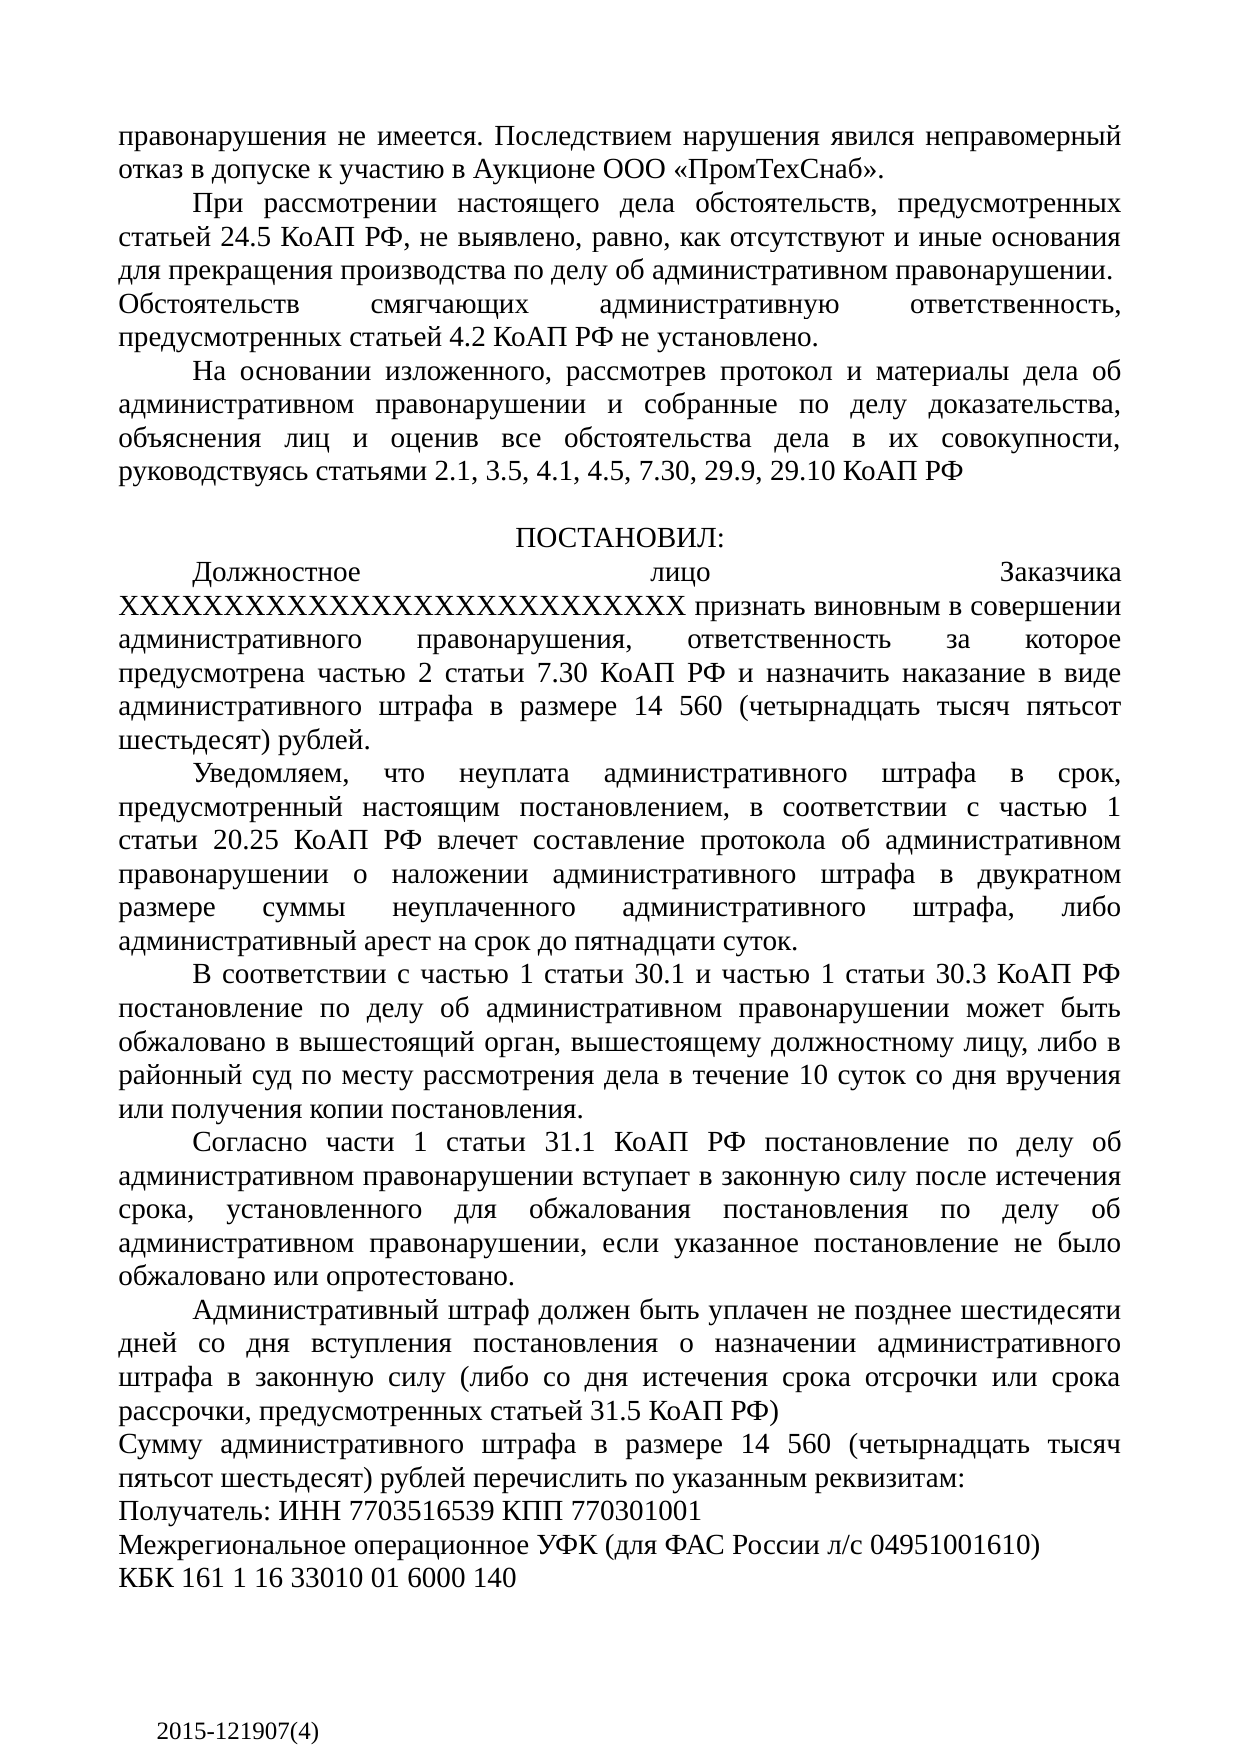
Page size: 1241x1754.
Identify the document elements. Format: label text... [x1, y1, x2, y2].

text Административный штраф должен быть уплачен не позднее шестидесяти дней со дня вступления постановления о назначении административного штрафа в законную силу (либо со дня истечения срока отсрочки или срока рассрочки, предусмотренных статьей 31.5 КоАП РФ) [118, 1292, 1122, 1426]
text На основании изложенного, рассмотрев протокол и материалы дела об административном правонарушении и собранные по делу доказательства, объяснения лиц и оценив все обстоятельства дела в их совокупности, руководствуясь статьями 2.1, 3.5, 4.1, 4.5, 7.30, 29.9, 29.10 КоАП РФ [118, 353, 1122, 487]
text Обстоятельств смягчающих административную ответственность, предусмотренных статьей 4.2 КоАП РФ не установлено. [118, 286, 1122, 353]
text ПОСТАНОВИЛ: [118, 521, 1122, 554]
text КБК 161 1 16 33010 01 6000 140 [118, 1560, 1122, 1594]
text Сумму административного штрафа в размере 14 560 (четырнадцать тысяч пятьсот шестьдесят) рублей перечислить по указанным реквизитам: [118, 1426, 1122, 1493]
text Согласно части 1 статьи 31.1 КоАП РФ постановление по делу об административном правонарушении вступает в законную силу после истечения срока, установленного для обжалования постановления по делу об административном правонарушении, если указанное постановление не было обжаловано или опротестовано. [118, 1124, 1122, 1292]
text Межрегиональное операционное УФК (для ФАС России л/с 04951001610) [118, 1527, 1122, 1560]
text Должностное лицо Заказчика XXXXXXXXXXXXXXXXXXXXXXXXXXX признать виновным в совершении административного правонарушения, ответственность за которое предусмотрена частью 2 статьи 7.30 КоАП РФ и назначить наказание в виде административного штрафа в размере 14 560 (четырнадцать тысяч пятьсот шестьдесят) рублей. [118, 554, 1122, 755]
text При рассмотрении настоящего дела обстоятельств, предусмотренных статьей 24.5 КоАП РФ, не выявлено, равно, как отсутствуют и иные основания для прекращения производства по делу об административном правонарушении. [118, 185, 1122, 286]
text Уведомляем, что неуплата административного штрафа в срок, предусмотренный настоящим постановлением, в соответствии с частью 1 статьи 20.25 КоАП РФ влечет составление протокола об административном правонарушении о наложении административного штрафа в двукратном размере суммы неуплаченного административного штрафа, либо административный арест на срок до пятнадцати суток. [118, 755, 1122, 957]
text В соответствии с частью 1 статьи 30.1 и частью 1 статьи 30.3 КоАП РФ постановление по делу об административном правонарушении может быть обжаловано в вышестоящий орган, вышестоящему должностному лицу, либо в районный суд по месту рассмотрения дела в течение 10 суток со дня вручения или получения копии постановления. [118, 957, 1122, 1124]
text правонарушения не имеется. Последствием нарушения явился неправомерный отказ в допуске к участию в Аукционе ООО «ПромТехСнаб». [118, 118, 1122, 185]
text Получатель: ИНН 7703516539 КПП 770301001 [118, 1493, 1122, 1527]
